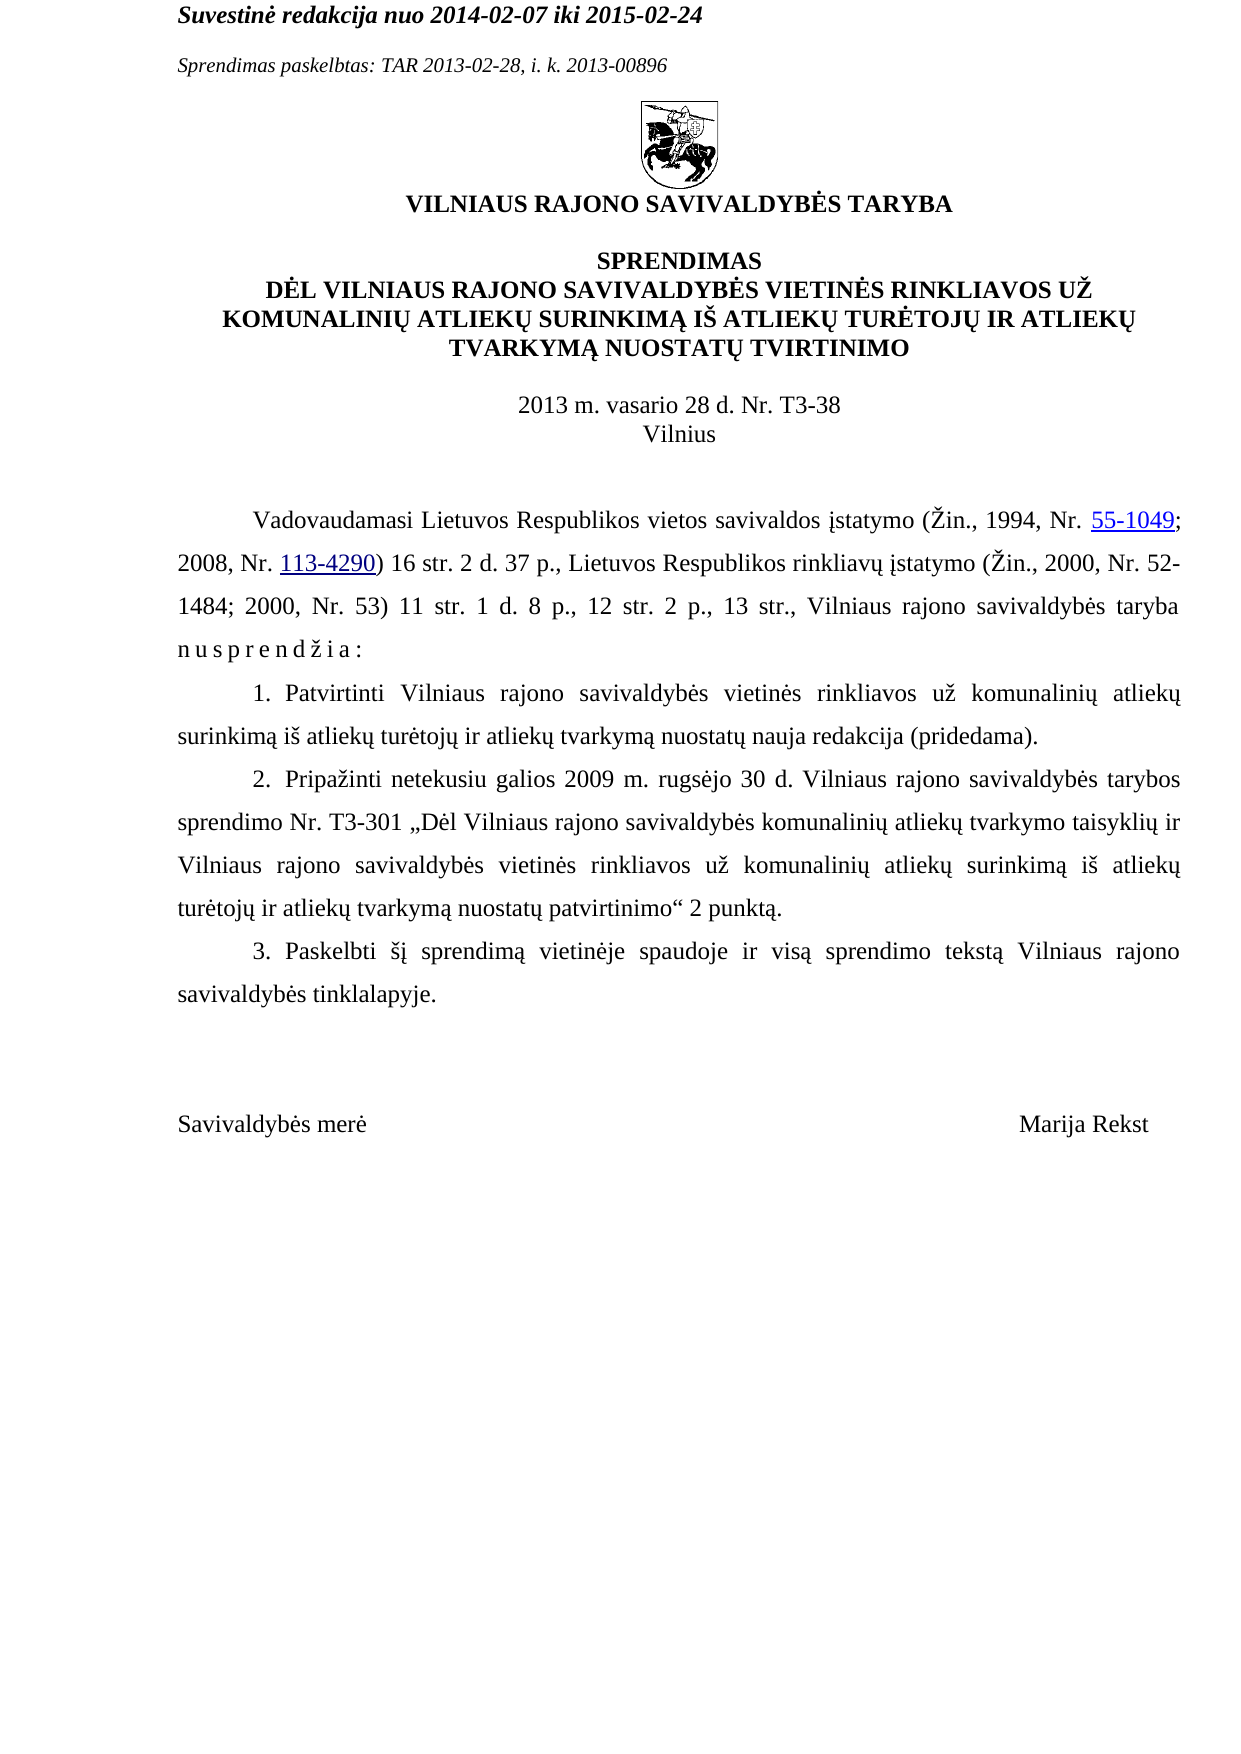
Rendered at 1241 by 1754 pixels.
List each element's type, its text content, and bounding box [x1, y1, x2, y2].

text DĖL VILNIAUS RAJONO SAVIVALDYBĖS VIETINĖS RINKLIAVOS UŽ KOMUNALINIŲ ATLIEKŲ SURINKIMĄ IŠ ATLIEKŲ TURĖTOJŲ IR ATLIEKŲ TVARKYMĄ NUOSTATŲ TVIRTINIMO [177, 275, 1181, 361]
text 3. Paskelbti šį sprendimą vietinėje spaudoje ir visą sprendimo tekstą Vilniaus rajono savivaldybės tinklalapyje. [177, 936, 1181, 1008]
text Suvestinė redakcija nuo 2014-02-07 iki 2015-02-24 [177, 0, 1181, 29]
text 2. Pripažinti netekusiu galios 2009 m. rugsėjo 30 d. Vilniaus rajono savivaldybės tarybos sprendimo Nr. T3-301 „Dėl Vilniaus rajono savivaldybės komunalinių atliekų tvarkymo taisyklių ir Vilniaus rajono savivaldybės vietinės rinkliavos už komunalinių atliekų surinkimą iš atliekų turėtojų ir atliekų tvarkymą nuostatų patvirtinimo“ 2 punktą. [177, 764, 1181, 922]
text Savivaldybės merė Marija Rekst [177, 1109, 1181, 1138]
text VILNIAUS RAJONO SAVIVALDYBĖS TARYBA [177, 189, 1181, 218]
text Vilnius [177, 419, 1181, 448]
text Sprendimas paskelbtas: TAR 2013-02-28, i. k. 2013-00896 [177, 53, 1181, 77]
text 1. Patvirtinti Vilniaus rajono savivaldybės vietinės rinkliavos už komunalinių atliekų surinkimą iš atliekų turėtojų ir atliekų tvarkymą nuostatų nauja redakcija (pridedama). [177, 678, 1181, 749]
text SPRENDIMAS [177, 246, 1181, 275]
text Vadovaudamasi Lietuvos Respublikos vietos savivaldos įstatymo (Žin., 1994, Nr. 55-1049; 2008, Nr. 113-4290) 16 str. 2 d. 37 p., Lietuvos Respublikos rinkliavų įstatymo (Žin., 2000, Nr. 52- 1484; 2000, Nr. 53) 11 str. 1 d. 8 p., 12 str. 2 p., 13 str., Vilniaus rajono savivaldybės taryba nusprendžia: [177, 505, 1181, 663]
text 2013 m. vasario 28 d. Nr. T3-38 [177, 390, 1181, 419]
